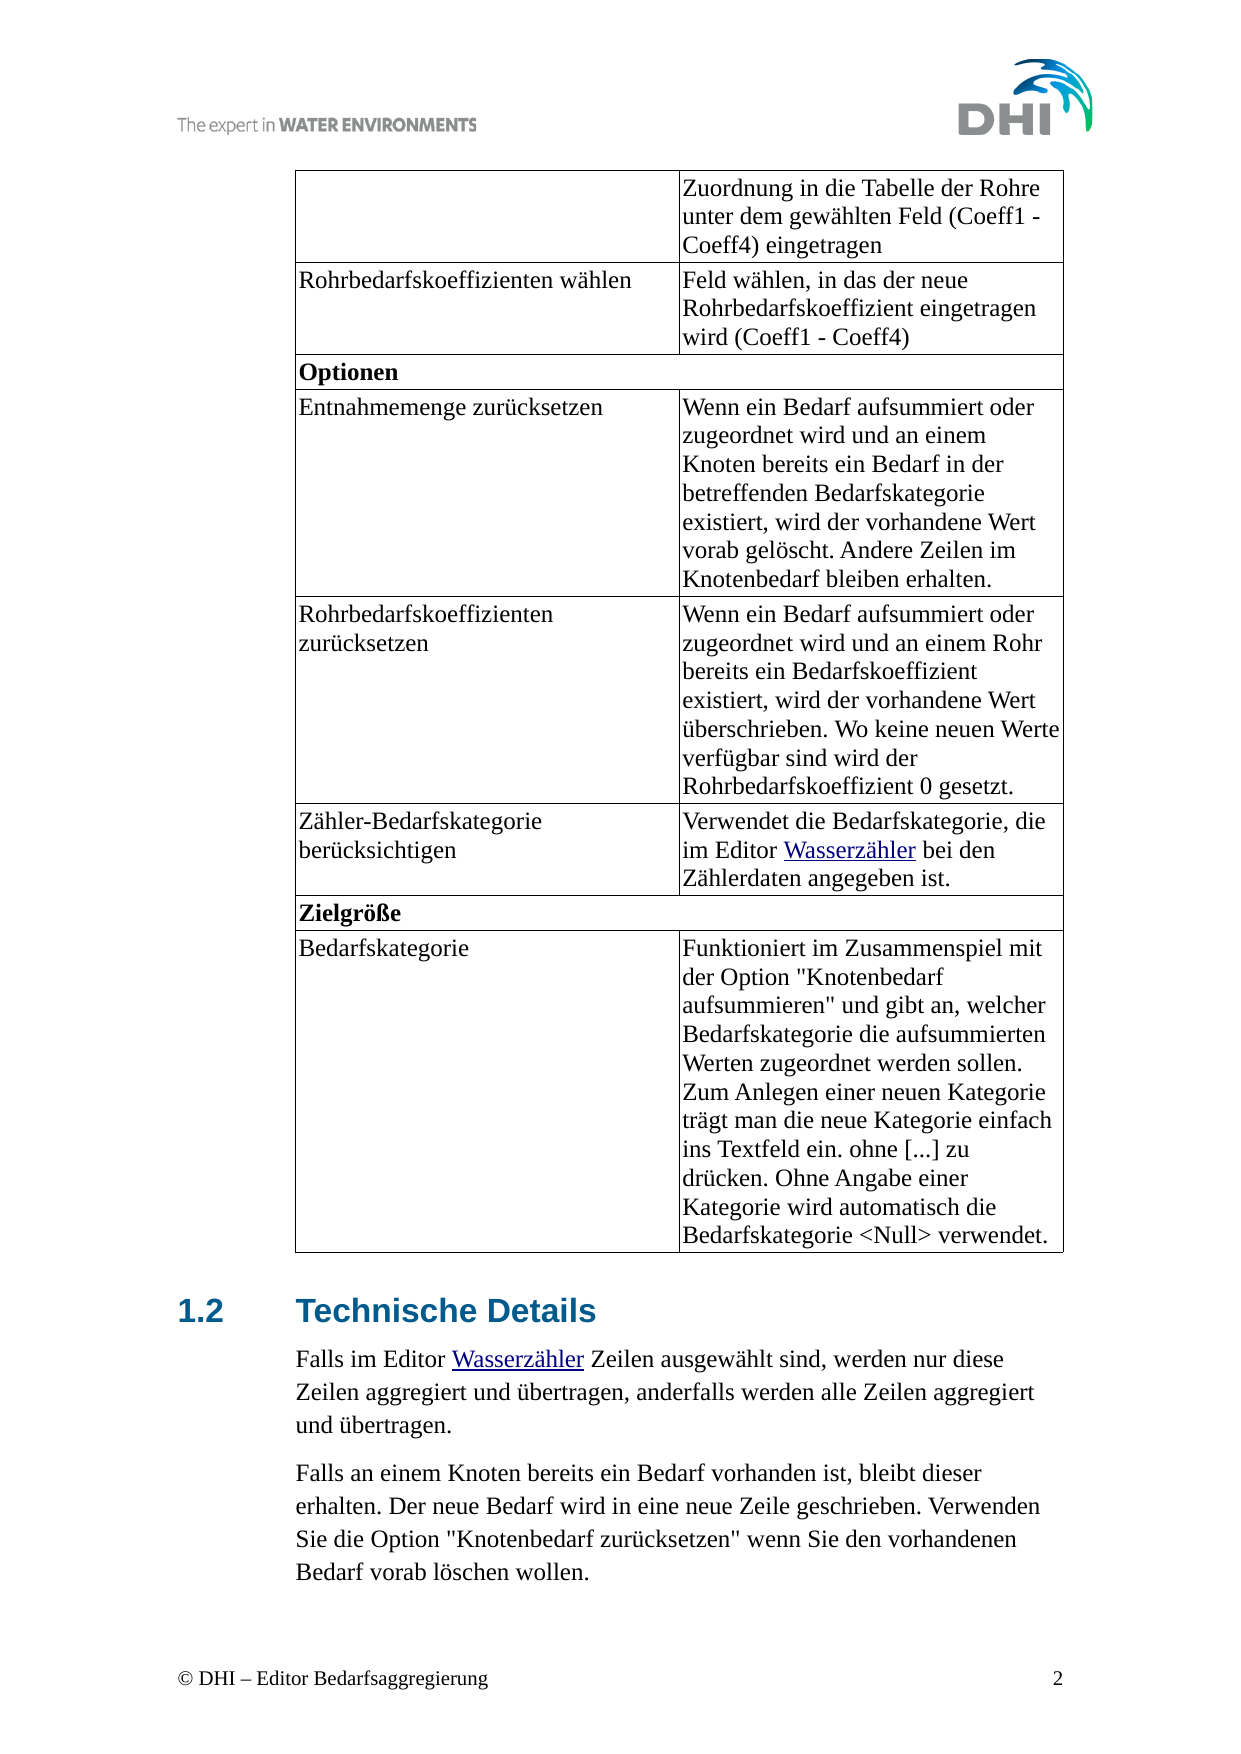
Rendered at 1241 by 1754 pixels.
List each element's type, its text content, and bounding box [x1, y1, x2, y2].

table_cell Bedarfskategorie [296, 931, 679, 1252]
table_cell [296, 171, 679, 262]
picture [958, 59, 1093, 135]
table_cell Funktioniert im Zusammenspiel mit der Option "Knotenbedarf aufsummieren" und gibt an, welcher Bedarfskategorie die aufsummierten Werten zugeordnet werden sollen. Zum Anlegen einer neuen Kategorie trägt man die neue Kategorie einfach ins Textfeld ein. ohne [...] zu drücken. Ohne Angabe einer Kategorie wird automatisch die Bedarfskategorie <Null> verwendet. [680, 931, 1063, 1252]
table_cell Rohrbedarfskoeffizienten wählen [296, 263, 679, 354]
table_cell Zielgröße [296, 896, 1063, 930]
table_cell Verwendet die Bedarfskategorie, die im Editor Wasserzähler bei den Zählerdaten angegeben ist. [680, 804, 1063, 895]
table_cell Wenn ein Bedarf aufsummiert oder zugeordnet wird und an einem Knoten bereits ein Bedarf in der betreffenden Bedarfskategorie existiert, wird der vorhandene Wert vorab gelöscht. Andere Zeilen im Knotenbedarf bleiben erhalten. [680, 390, 1063, 596]
table_cell Wenn ein Bedarf aufsummiert oder zugeordnet wird und an einem Rohr bereits ein Bedarfskoeffizient existiert, wird der vorhandene Wert überschrieben. Wo keine neuen Werte verfügbar sind wird der Rohrbedarfskoeffizient 0 gesetzt. [680, 597, 1063, 803]
table_cell Rohrbedarfskoeffizienten zurücksetzen [296, 597, 679, 803]
table_cell Zähler-Bedarfskategorie berücksichtigen [296, 804, 679, 895]
subtitle Technische Details [177, 1291, 1063, 1329]
text Falls im Editor Wasserzähler Zeilen ausgewählt sind, werden nur diese Zeilen aggregiert und übertragen, anderfalls werden alle Zeilen aggregiert und übertragen. [295, 1344, 1063, 1439]
picture [177, 117, 477, 135]
text Falls an einem Knoten bereits ein Bedarf vorhanden ist, bleibt dieser erhalten. Der neue Bedarf wird in eine neue Zeile geschrieben. Verwenden Sie die Option "Knotenbedarf zurücksetzen" wenn Sie den vorhandenen Bedarf vorab löschen wollen. [295, 1458, 1063, 1586]
table_cell Optionen [296, 355, 1063, 389]
table_cell Zuordnung in die Tabelle der Rohre unter dem gewählten Feld (Coeff1 - Coeff4) eingetragen [680, 171, 1063, 262]
table_cell Feld wählen, in das der neue Rohrbedarfskoeffizient eingetragen wird (Coeff1 - Coeff4) [680, 263, 1063, 354]
table_cell Entnahmemenge zurücksetzen [296, 390, 679, 596]
